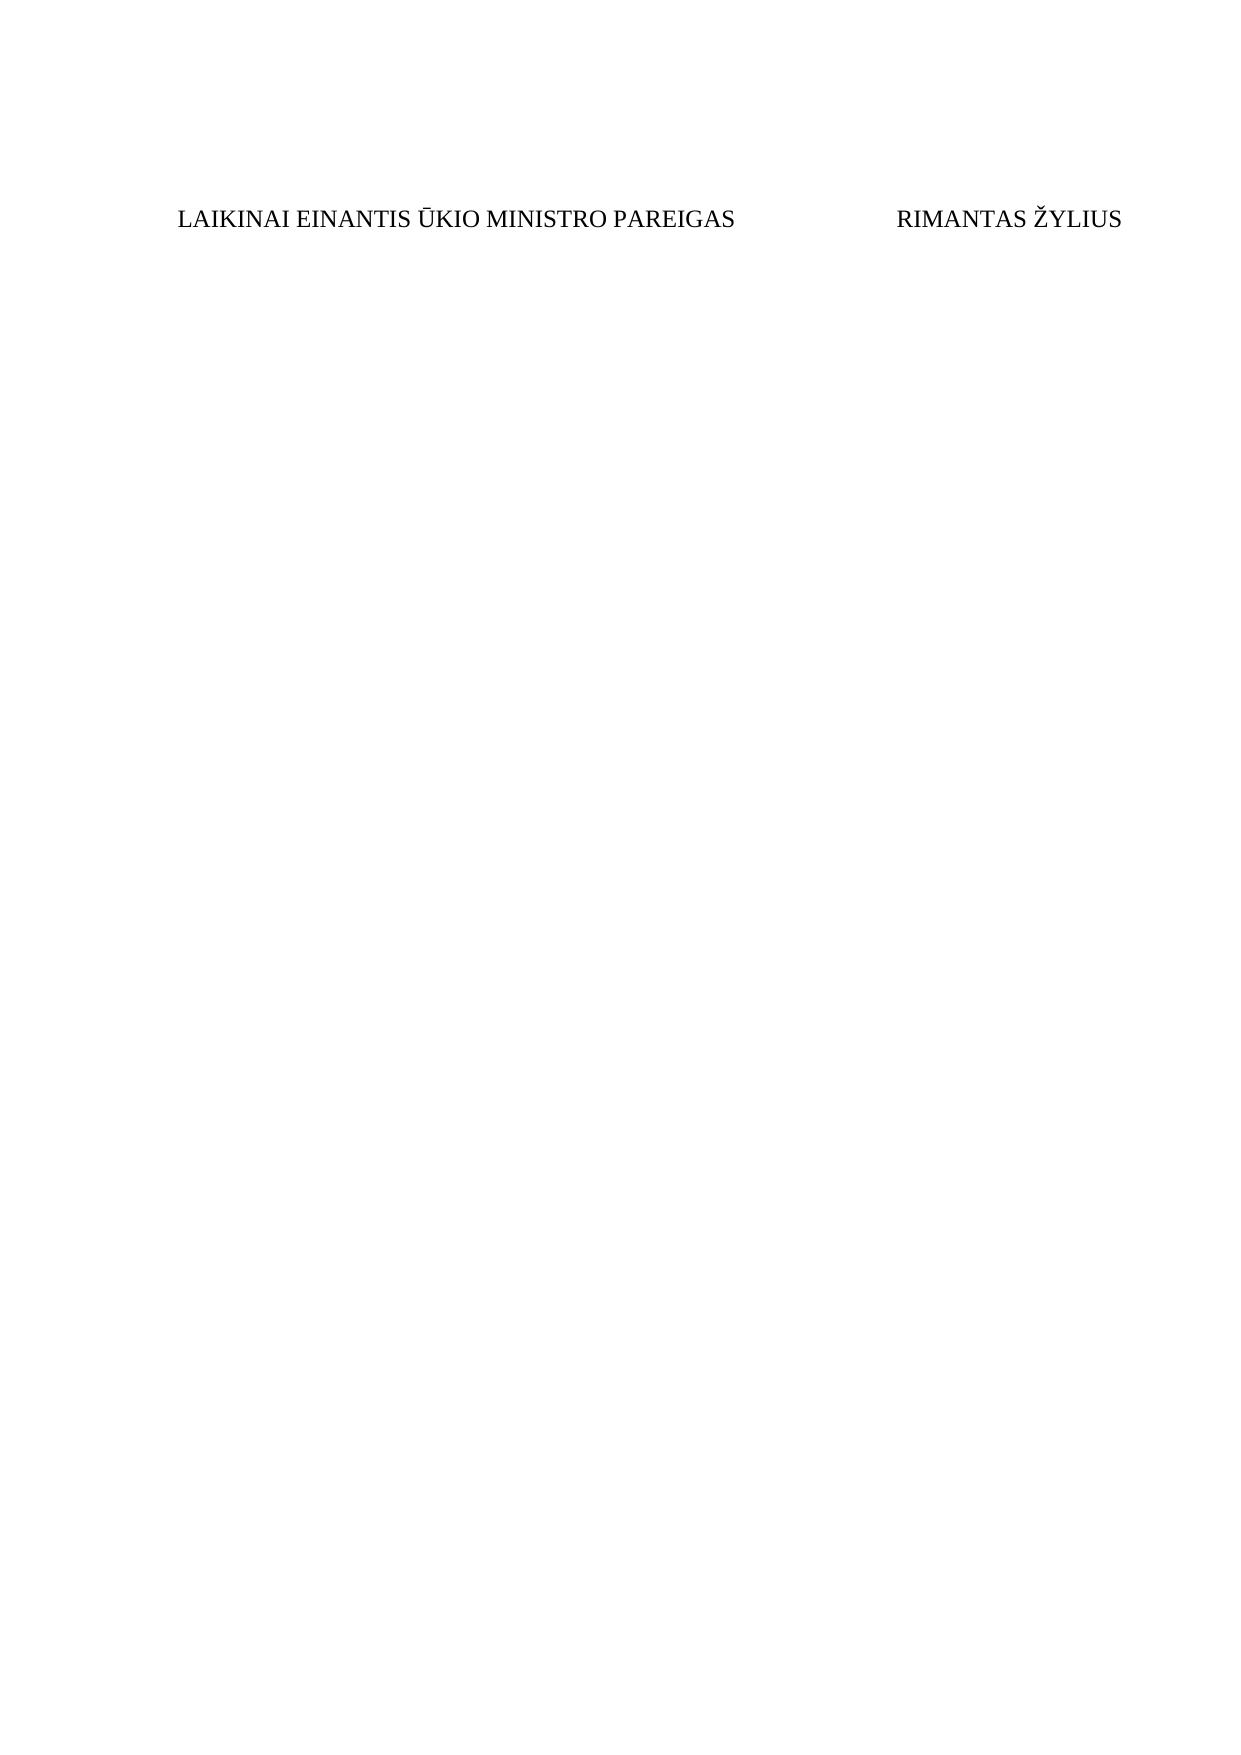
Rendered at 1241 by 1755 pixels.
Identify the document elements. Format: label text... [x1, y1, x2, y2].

text Laikinai einantis ūkio ministro pareigas Rimantas Žylius [177, 204, 1122, 233]
